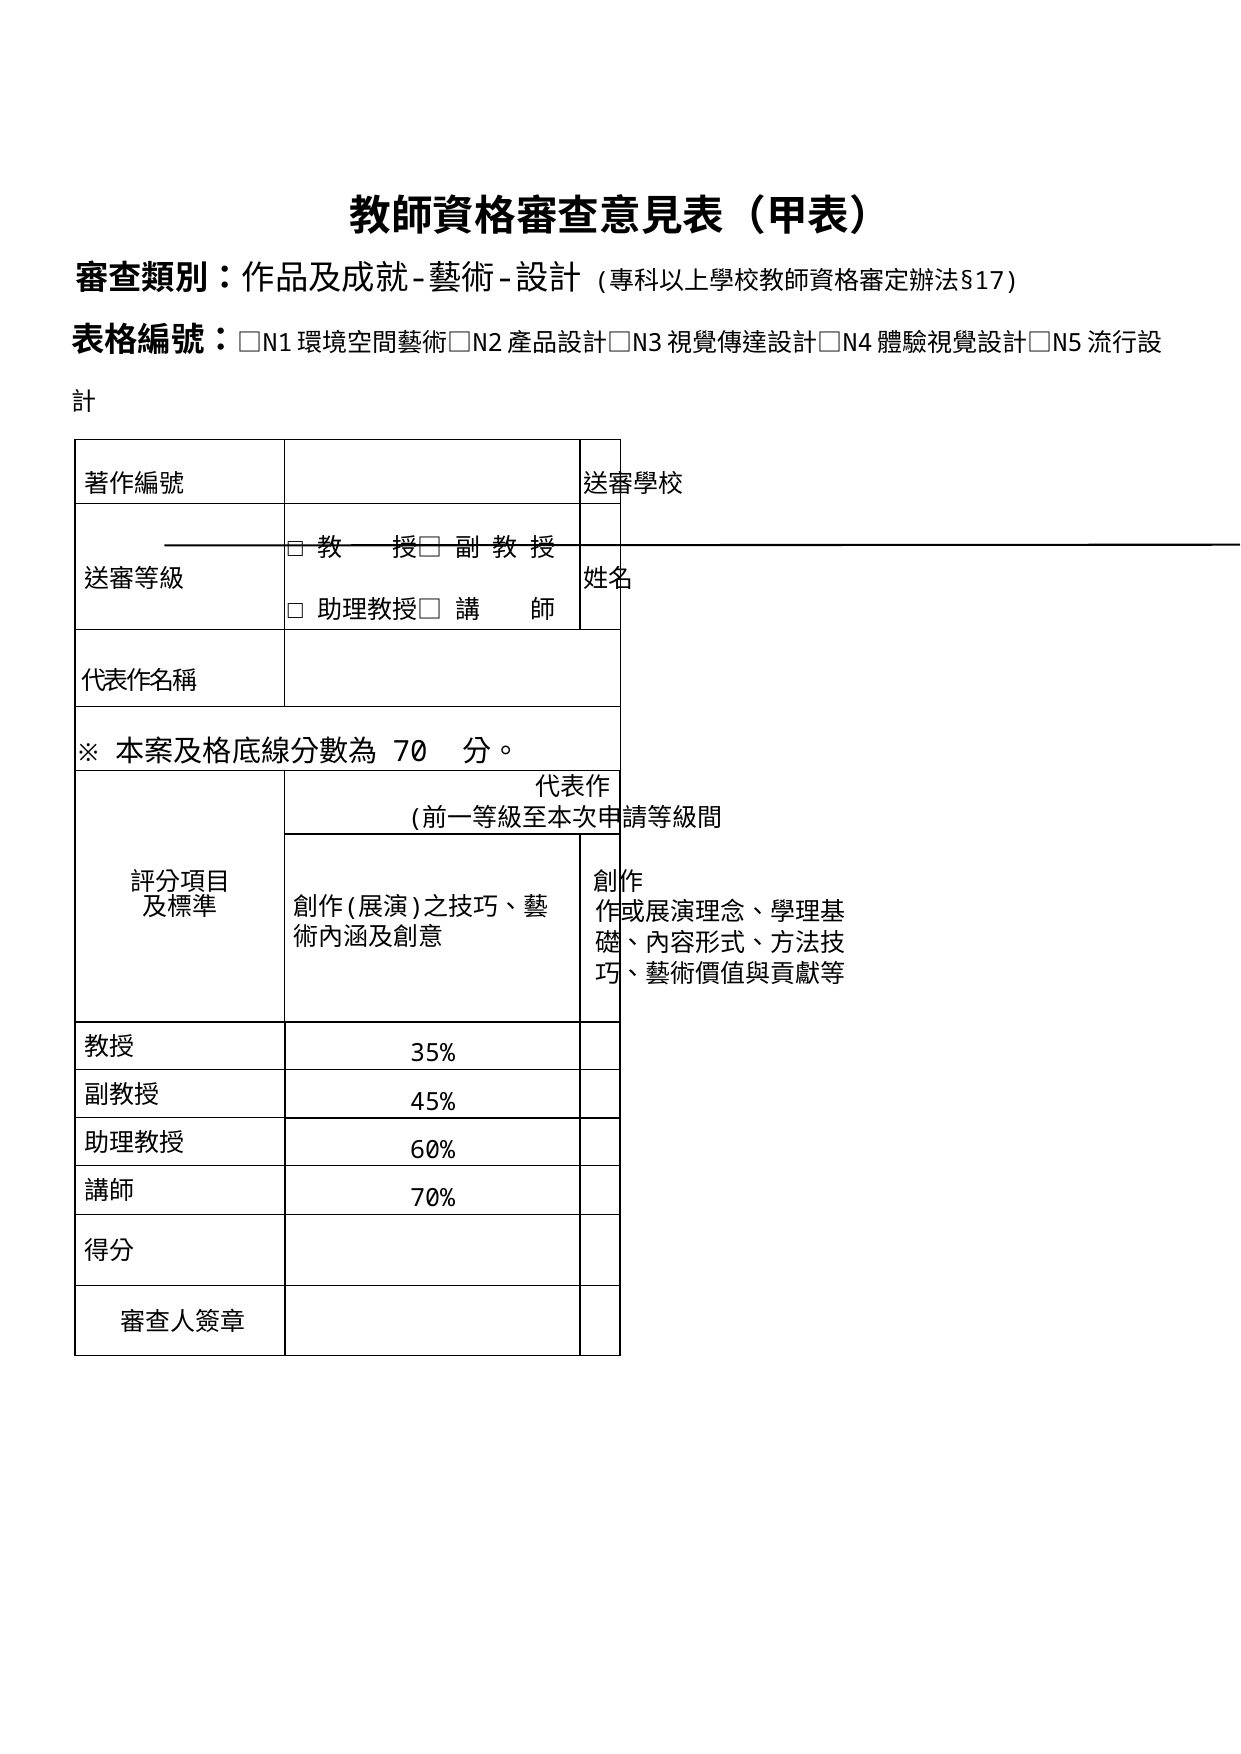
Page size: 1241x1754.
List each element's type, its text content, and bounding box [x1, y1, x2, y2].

table_cell 代表作名稱 [76, 630, 284, 706]
table_header [285, 440, 579, 503]
text 審查類別：作品及成就-藝術-設計 (專科以上學校教師資格審定辦法§17) [75, 233, 1165, 296]
table_cell [581, 1215, 619, 1285]
table_cell 60% [286, 1119, 579, 1165]
text 表格編號：□N1環境空間藝術□N2產品設計□N3視覺傳達設計□N4體驗視覺設計□N5流行設計 [71, 296, 1182, 421]
table_header 送審學校 [581, 440, 620, 503]
table_cell 講師 [76, 1166, 284, 1213]
table_cell 姓名 [581, 504, 620, 544]
table_header 著作編號 [76, 440, 284, 503]
table_cell 創作(展演)之技巧、藝術內涵及創意 [285, 835, 579, 1021]
table_cell 45% [286, 1070, 579, 1117]
table_cell 評分項目 及標準 [76, 771, 284, 1021]
table_cell 審畢日期 [581, 1286, 619, 1355]
table_cell 30% [581, 1119, 619, 1165]
table_cell 得分 [76, 1215, 284, 1285]
table_cell 35% [286, 1023, 579, 1069]
table_cell [285, 630, 620, 706]
table_cell 70% [286, 1166, 579, 1213]
table_cell 副教授 [76, 1070, 284, 1117]
table_cell 本案及格底線分數為 70 分。 [76, 707, 620, 769]
table_cell 教授 [76, 1023, 284, 1069]
table_cell [286, 1286, 579, 1355]
table_cell □ 教 授□ 副 教 授 □ 助理教授□ 講 師 [285, 547, 579, 629]
table_cell 50% [581, 1023, 619, 1069]
table_cell 40% [581, 1070, 619, 1117]
table_cell 代表作 (前一等級至本次申請等級間) [285, 771, 619, 833]
table_cell 送審等級 [76, 504, 284, 629]
table_cell 助理教授 [76, 1118, 284, 1165]
table_cell 姓名 [581, 547, 620, 629]
text 教師資格審查意見表（甲表） [75, 171, 1165, 233]
table_cell 20% [581, 1166, 619, 1213]
table_cell □ 教 授□ 副 教 授 □ 助理教授□ 講 師 [285, 504, 579, 544]
table_cell [286, 1215, 579, 1285]
table_cell 審查人簽章 [76, 1286, 284, 1355]
table_cell 創作(展演)報告：含創作或展演理念、學理基礎、內容形式、方法技巧、藝術價值與貢獻等 [581, 835, 619, 1021]
